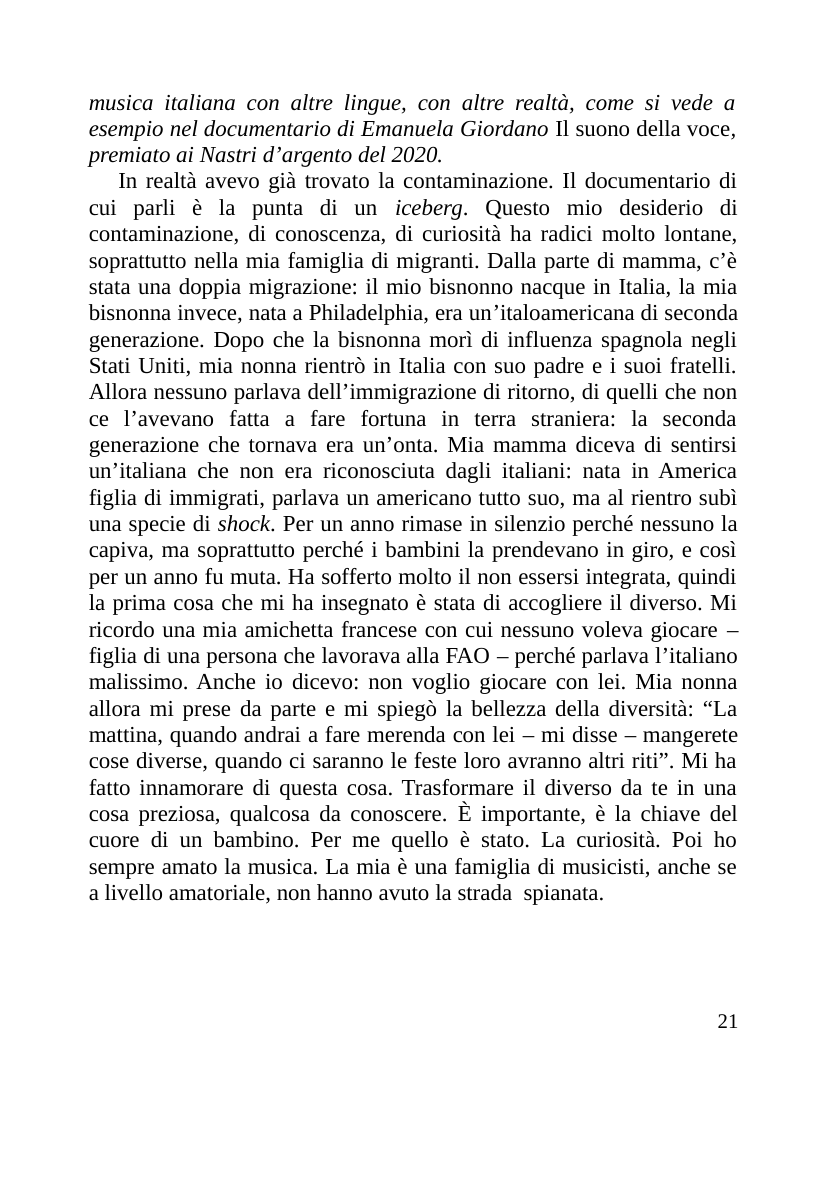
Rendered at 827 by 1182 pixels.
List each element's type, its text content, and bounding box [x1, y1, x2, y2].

text In realtà avevo già trovato la contaminazione. Il documentario di cui parli è la punta di un iceberg. Questo mio desiderio di contaminazione, di conoscenza, di curiosità ha radici molto lontane, soprattutto nella mia famiglia di migranti. Dalla parte di mamma, c’è stata una doppia migrazione: il mio bisnonno nacque in Italia, la mia bisnonna invece, nata a Philadelphia, era un’italoamericana di seconda generazione. Dopo che la bisnonna morì di influenza spagnola negli Stati Uniti, mia nonna rientrò in Italia con suo padre e i suoi fratelli. Allora nessuno parlava dell’immigrazione di ritorno, di quelli che non ce l’avevano fatta a fare fortuna in terra straniera: la seconda generazione che tornava era un’onta. Mia mamma diceva di sentirsi un’italiana che non era riconosciuta dagli italiani: nata in America figlia di immigrati, parlava un americano tutto suo, ma al rientro subì una specie di shock. Per un anno rimase in silenzio perché nessuno la capiva, ma soprattutto perché i bambini la prendevano in giro, e così per un anno fu muta. Ha sofferto molto il non essersi integrata, quindi la prima cosa che mi ha insegnato è stata di accogliere il diverso. Mi ricordo una mia amichetta francese con cui nessuno voleva giocare – figlia di una persona che lavorava alla FAO – perché parlava l’italiano malissimo. Anche io dicevo: non voglio giocare con lei. Mia nonna allora mi prese da parte e mi spiegò la bellezza della diversità: “La mattina, quando andrai a fare merenda con lei – mi disse – mangerete cose diverse, quando ci saranno le feste loro avranno altri riti”. Mi ha fatto innamorare di questa cosa. Trasformare il diverso da te in una cosa preziosa, qualcosa da conoscere. è importante, è la chiave del cuore di un bambino. Per me quello è stato. La curiosità. Poi ho sempre amato la musica. La mia è una famiglia di musicisti, anche se a livello amatoriale, non hanno avuto la strada spianata. [88, 168, 738, 906]
text musica italiana con altre lingue, con altre realtà, come si vede a esempio nel documentario di Emanuela Giordano Il suono della voce, premiato ai Nastri d’argento del 2020. [88, 88, 738, 168]
